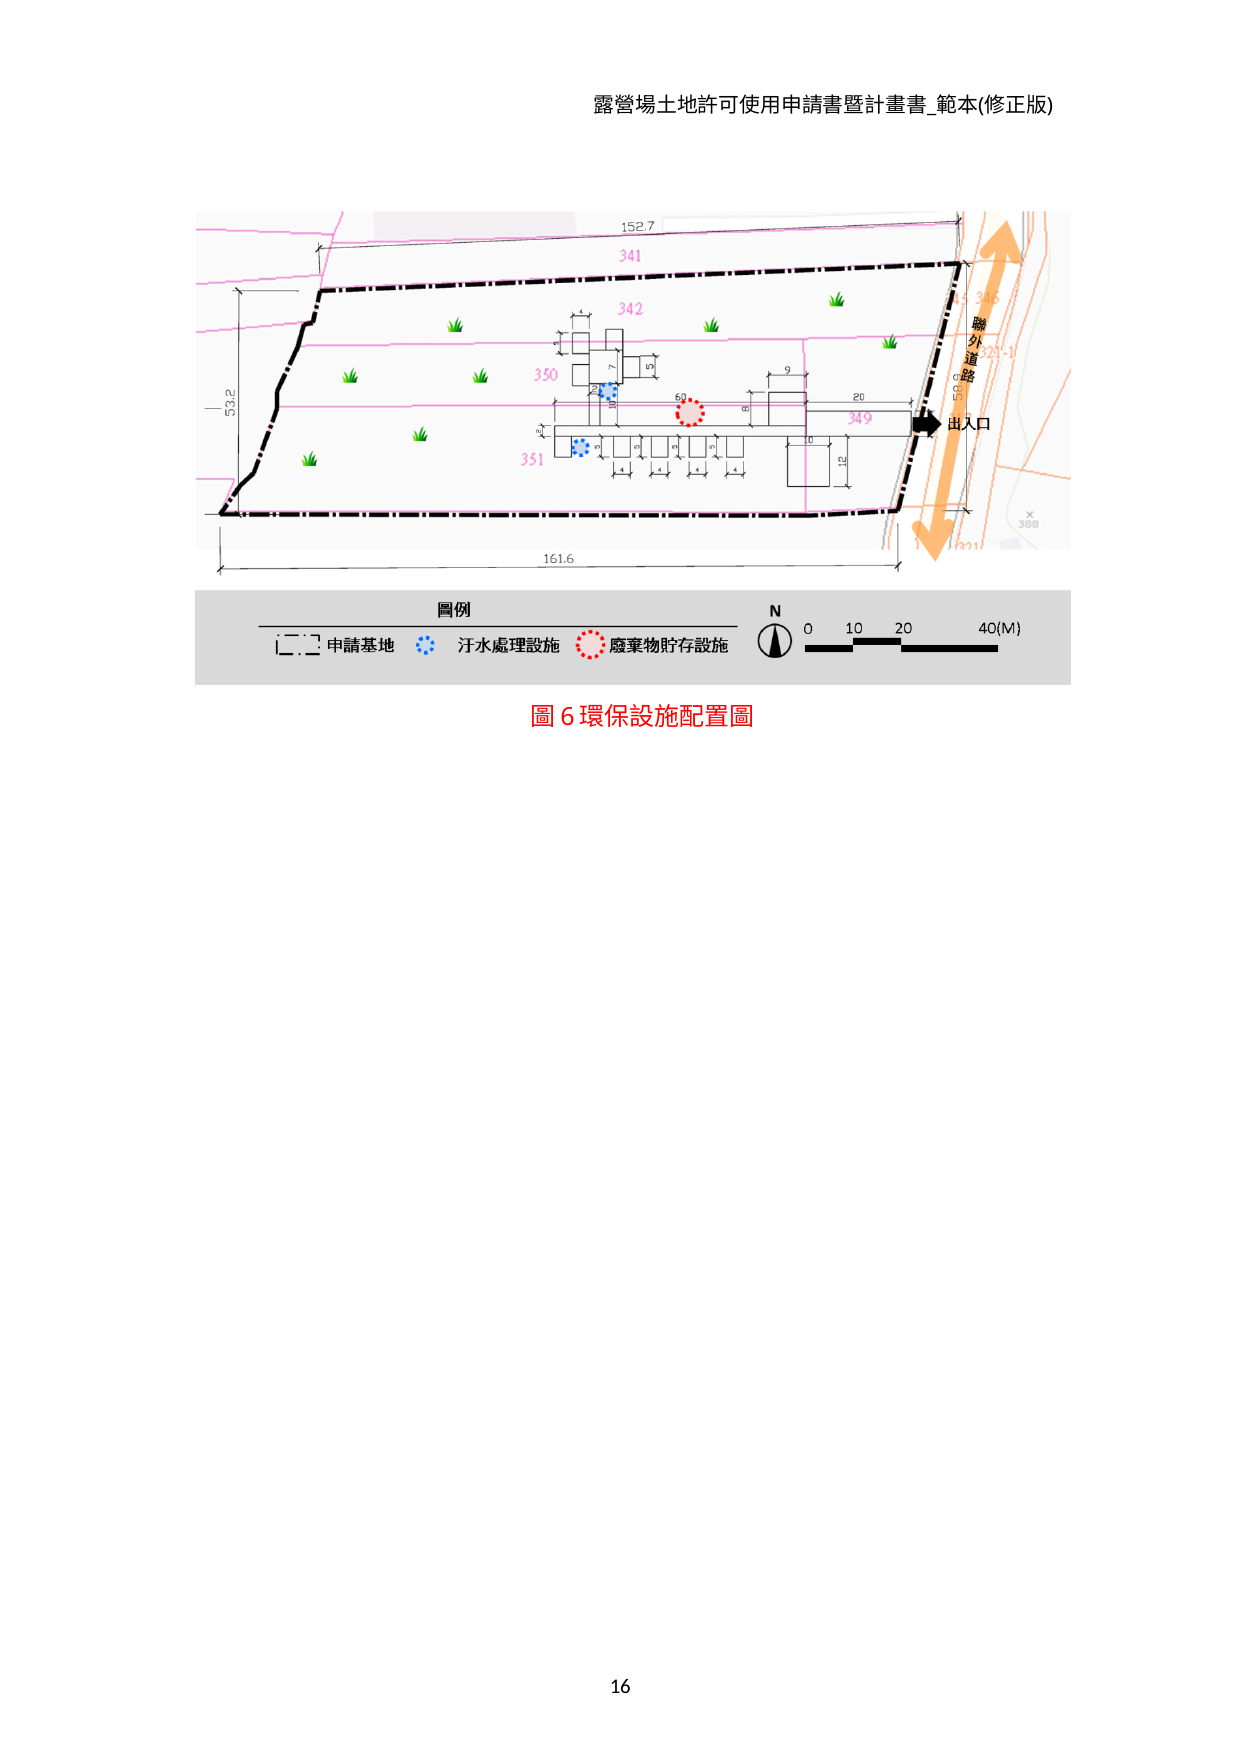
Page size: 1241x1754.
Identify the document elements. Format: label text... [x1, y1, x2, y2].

text 圖6環保設施配置圖 [227, 689, 1053, 727]
picture [190, 173, 1071, 685]
